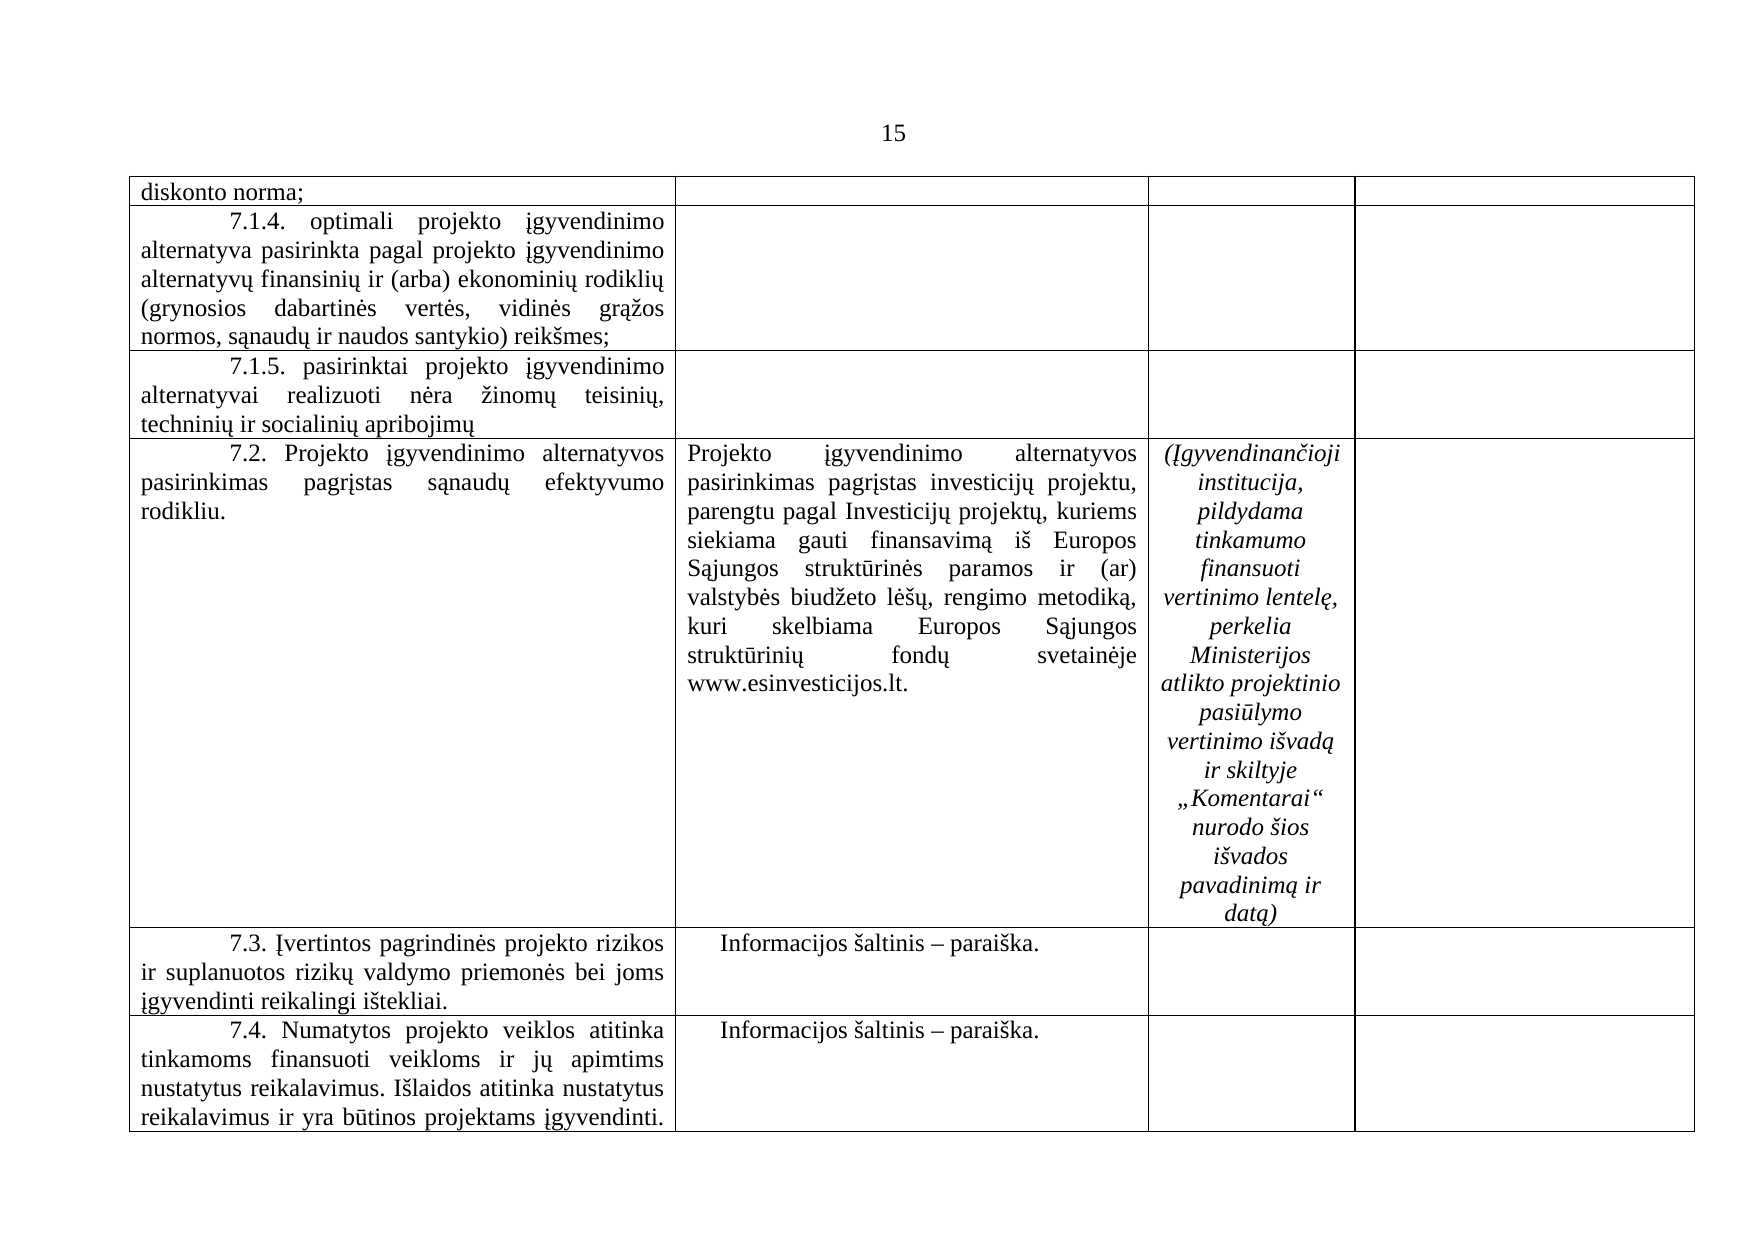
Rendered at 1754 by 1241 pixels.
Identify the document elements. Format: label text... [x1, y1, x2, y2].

table_cell diskonto norma; [130, 177, 675, 205]
table_cell (Įgyvendinančioji institucija, pildydama tinkamumo finansuoti vertinimo lentelę, perkelia Ministerijos atlikto projektinio pasiūlymo vertinimo išvadą ir skiltyje „Komentarai“ nurodo šios išvados pavadinimą ir datą) [1149, 439, 1354, 927]
table_cell [1149, 1016, 1354, 1131]
table_cell [1356, 351, 1694, 437]
table_cell [1149, 351, 1354, 437]
table_cell [1149, 177, 1354, 205]
table_cell [1356, 1016, 1694, 1131]
table_cell 7.1.4. optimali projekto įgyvendinimo alternatyva pasirinkta pagal projekto įgyvendinimo alternatyvų finansinių ir (arba) ekonominių rodiklių (grynosios dabartinės vertės, vidinės grąžos normos, sąnaudų ir naudos santykio) reikšmes; [130, 206, 675, 350]
table_cell [676, 351, 1148, 437]
table_cell 7.3. Įvertintos pagrindinės projekto rizikos ir suplanuotos rizikų valdymo priemonės bei joms įgyvendinti reikalingi ištekliai. [130, 928, 675, 1014]
table_cell [1356, 177, 1694, 205]
table_cell [1356, 206, 1694, 350]
table_cell [1356, 439, 1694, 927]
table_cell Informacijos šaltinis – paraiška. [676, 928, 1148, 1014]
table_cell [1149, 206, 1354, 350]
table_cell [676, 177, 1148, 205]
table_cell Projekto įgyvendinimo alternatyvos pasirinkimas pagrįstas investicijų projektu, parengtu pagal Investicijų projektų, kuriems siekiama gauti finansavimą iš Europos Sąjungos struktūrinės paramos ir (ar) valstybės biudžeto lėšų, rengimo metodiką, kuri skelbiama Europos Sąjungos struktūrinių fondų svetainėje www.esinvesticijos.lt. [676, 439, 1148, 927]
table_cell [1149, 928, 1354, 1014]
table_cell Informacijos šaltinis – paraiška. [676, 1016, 1148, 1131]
table_cell [676, 206, 1148, 350]
table_cell [1356, 928, 1694, 1014]
table_cell 7.1.5. pasirinktai projekto įgyvendinimo alternatyvai realizuoti nėra žinomų teisinių, techninių ir socialinių apribojimų [130, 351, 675, 437]
table_cell 7.2. Projekto įgyvendinimo alternatyvos pasirinkimas pagrįstas sąnaudų efektyvumo rodikliu. [130, 439, 675, 927]
table_cell 7.4. Numatytos projekto veiklos atitinka tinkamoms finansuoti veikloms ir jų apimtims nustatytus reikalavimus. Išlaidos atitinka nustatytus reikalavimus ir yra būtinos projektams įgyvendinti. [130, 1016, 675, 1131]
